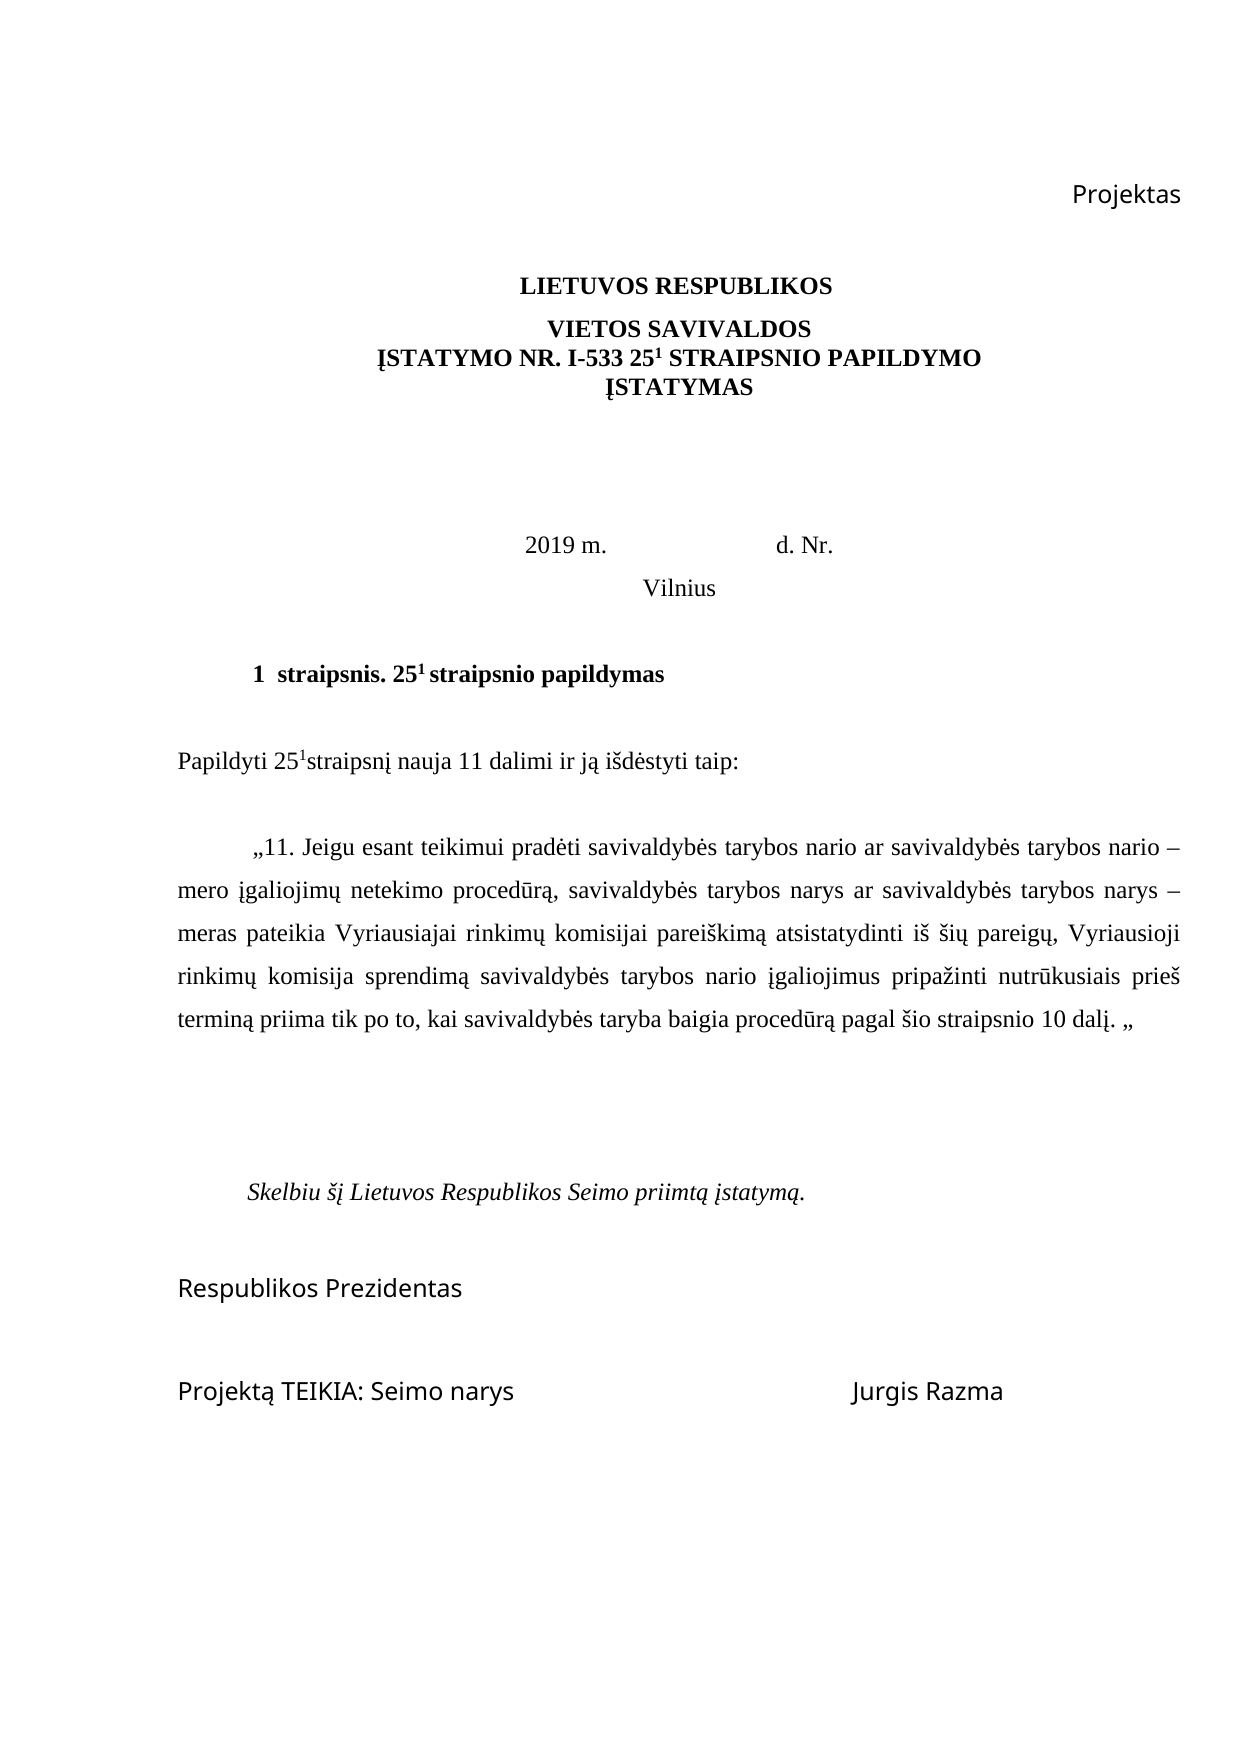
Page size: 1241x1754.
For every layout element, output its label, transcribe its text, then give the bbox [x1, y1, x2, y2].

text Papildyti 251straipsnį nauja 11 dalimi ir ją išdėstyti taip: [177, 746, 1181, 774]
text Projektą TEIKIA: Seimo narys Jurgis Razma [177, 1373, 1181, 1407]
text 1 straipsnis. 251 straipsnio papildymas [252, 659, 1181, 688]
text „11. Jeigu esant teikimui pradėti savivaldybės tarybos nario ar savivaldybės tarybos nario – mero įgaliojimų netekimo procedūrą, savivaldybės tarybos narys ar savivaldybės tarybos narys – meras pateikia Vyriausiajai rinkimų komisijai pareiškimą atsistatydinti iš šių pareigų, Vyriausioji rinkimų komisija sprendimą savivaldybės tarybos nario įgaliojimus pripažinti nutrūkusiais prieš terminą priima tik po to, kai savivaldybės taryba baigia procedūrą pagal šio straipsnio 10 dalį. „ [177, 832, 1181, 1033]
text Projektas [447, 177, 1181, 211]
text Vilnius [177, 573, 1181, 602]
text LIETUVOS RESPUBLIKOS [177, 271, 1181, 300]
text ĮSTATYMAS [177, 372, 1181, 401]
text ĮSTATYMO NR. I-533 251 STRAIPSNIO PAPILDYMO [177, 343, 1181, 372]
text Skelbiu šį Lietuvos Respublikos Seimo priimtą įstatymą. [177, 1177, 1181, 1206]
text Respublikos Prezidentas [177, 1271, 1181, 1305]
text 2019 m. d. Nr. [177, 530, 1181, 559]
text VIETOS SAVIVALDOS [177, 314, 1181, 343]
